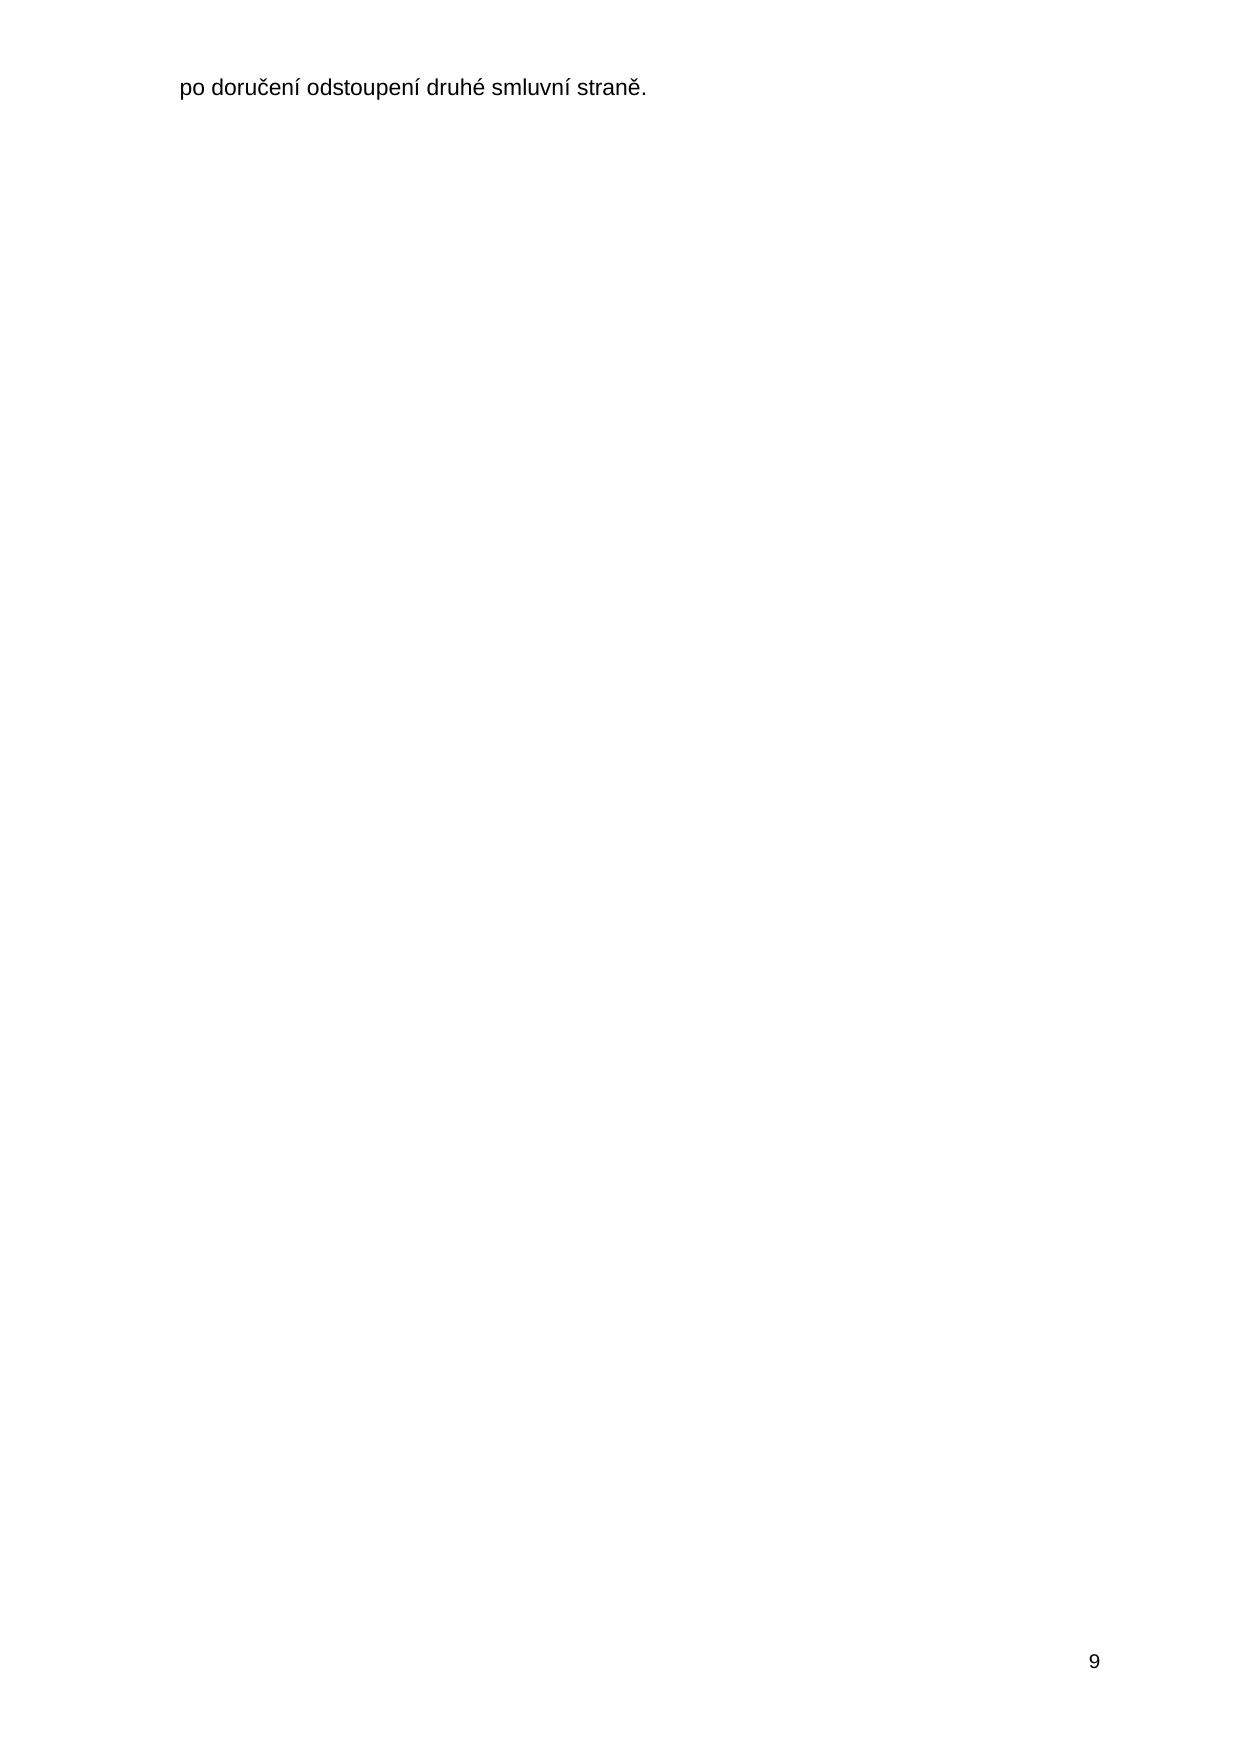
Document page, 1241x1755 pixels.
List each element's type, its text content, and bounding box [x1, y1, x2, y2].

text po doručení odstoupení druhé smluvní straně. [179, 74, 1101, 100]
